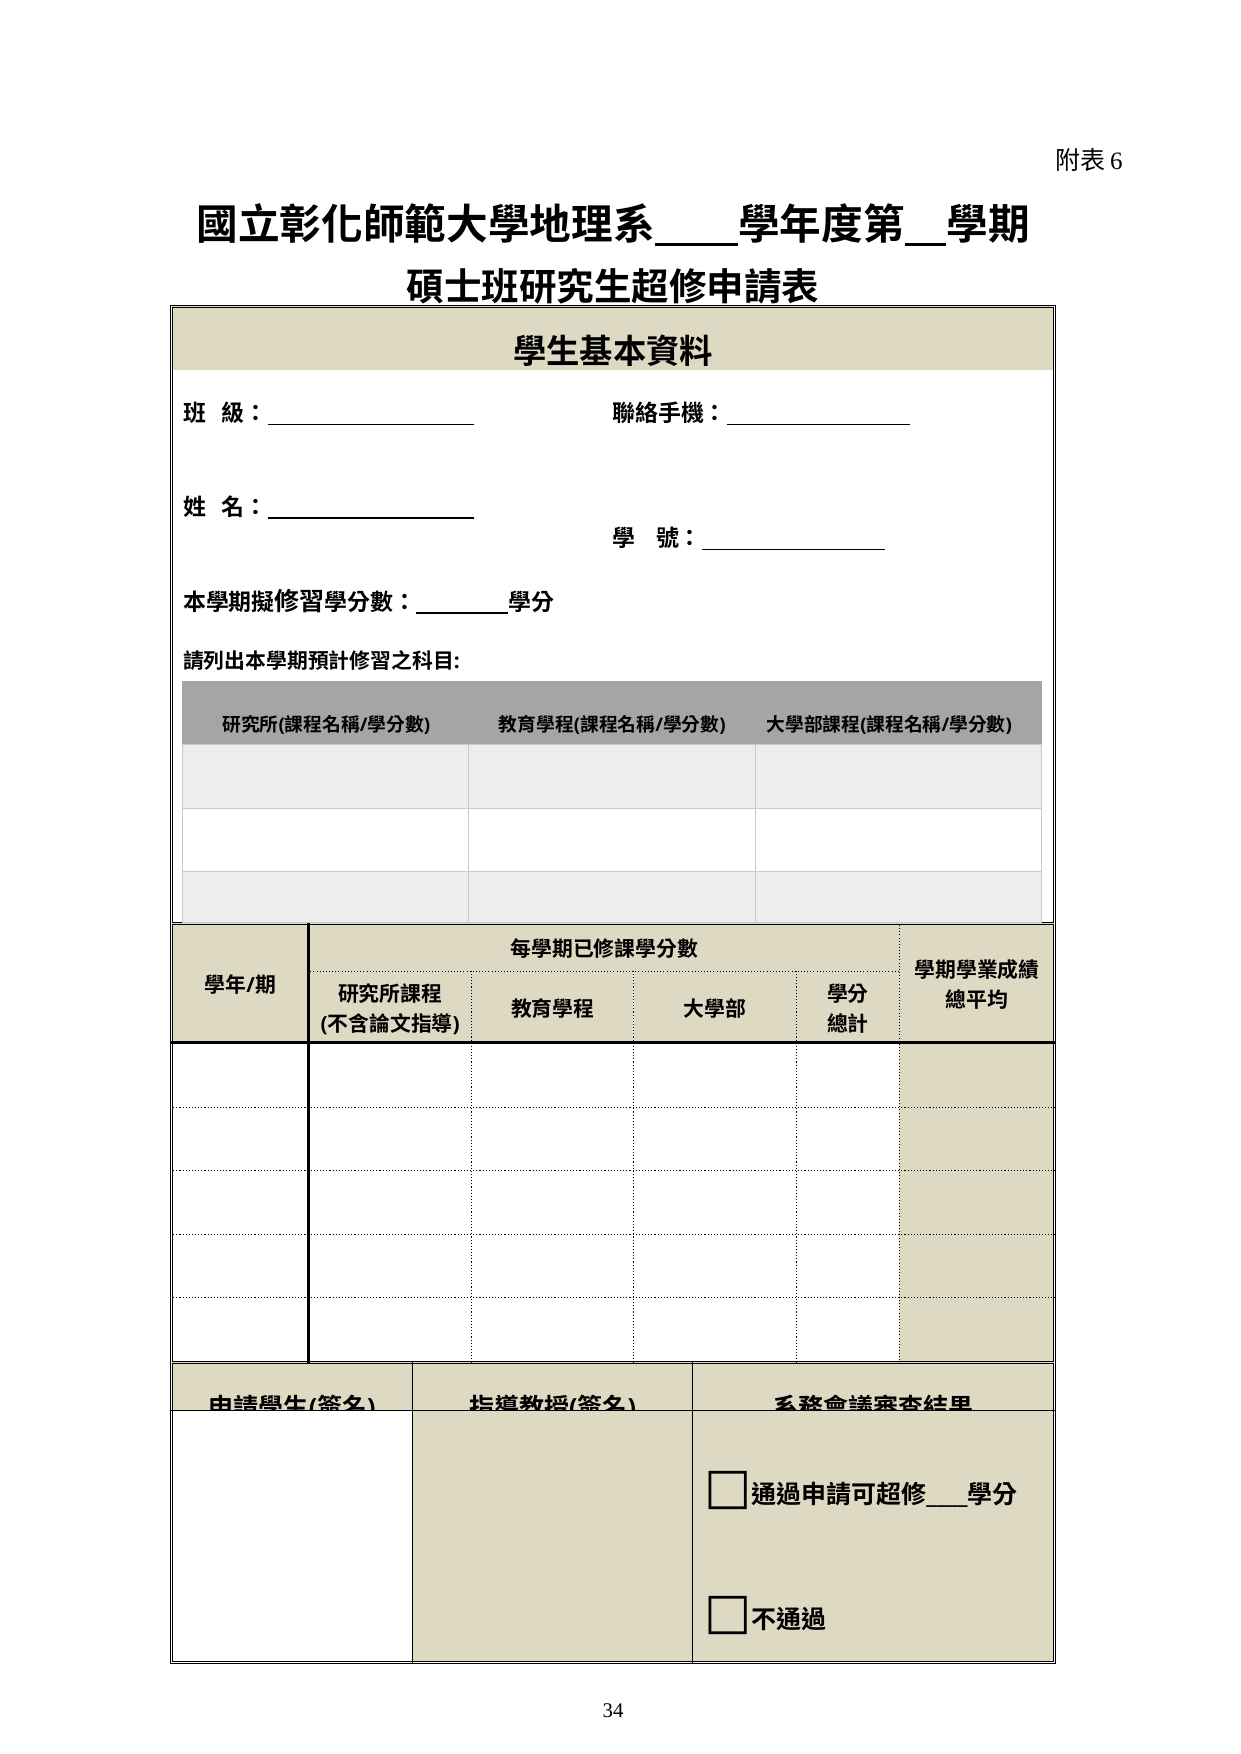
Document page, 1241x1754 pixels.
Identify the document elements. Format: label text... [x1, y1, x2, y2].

table_cell [796, 1297, 899, 1361]
table_cell [899, 1234, 1053, 1297]
table_cell [471, 1297, 633, 1361]
table_cell □通過申請可超修____學分 □不通過 [693, 1411, 1053, 1661]
table_cell [471, 1234, 633, 1297]
table_header 研究所(課程名稱/學分數) [183, 682, 469, 744]
table_cell 聯絡手機： [589, 370, 1053, 433]
table_cell [183, 809, 468, 871]
table_cell [899, 1170, 1053, 1234]
table_cell 申請學生(簽名) [173, 1364, 412, 1410]
table_cell 本學期擬修習學分數： 學分 [173, 558, 589, 618]
table_cell [183, 745, 468, 808]
text 附表6 [103, 117, 1122, 179]
table_cell 學分 總計 [796, 971, 899, 1041]
table_cell 請列出本學期預計修習之科目: [173, 618, 1053, 922]
text 碩士班研究生超修申請表 [103, 242, 1122, 304]
table_cell [899, 1044, 1053, 1107]
table_cell [310, 1107, 471, 1170]
table_cell [471, 1107, 633, 1170]
table_cell [899, 1297, 1053, 1361]
table_cell [756, 872, 1041, 922]
table_cell 姓 名： [173, 433, 589, 558]
table_cell [173, 1044, 307, 1107]
table_cell 學期學業成績總平均 [899, 925, 1053, 1041]
table_cell [634, 1170, 796, 1234]
table_cell [634, 1107, 796, 1170]
table_cell [469, 745, 755, 808]
table_cell [756, 809, 1041, 871]
text 國立彰化師範大學地理系 學年度第 學期 [103, 179, 1122, 242]
table_cell [796, 1044, 899, 1107]
table_cell 每學期已修課學分數 [310, 925, 899, 971]
table_cell 研究所課程 (不含論文指導) [310, 971, 471, 1041]
table_cell [310, 1044, 471, 1107]
table_cell 教育學程 [471, 971, 633, 1041]
table_header 學生基本資料 [173, 308, 1053, 370]
table_cell 系務會議審查結果 [693, 1364, 1053, 1410]
table_cell [469, 809, 755, 871]
table_cell 指導教授(簽名) [413, 1364, 692, 1410]
table_cell [899, 1107, 1053, 1170]
table_cell [796, 1234, 899, 1297]
table_cell [173, 1411, 412, 1661]
table_cell 學年/期 [173, 925, 307, 1041]
table_header 大學部課程(課程名稱/學分數) [755, 682, 1041, 744]
table_cell [173, 1297, 307, 1361]
table_cell [413, 1411, 692, 1661]
table_cell [183, 872, 468, 922]
table_cell [589, 558, 1053, 618]
table_cell [471, 1170, 633, 1234]
table_cell 班 級： [173, 370, 589, 433]
table_cell [471, 1044, 633, 1107]
table_header 教育學程(課程名稱/學分數) [469, 682, 755, 744]
table_cell [634, 1234, 796, 1297]
table_cell [173, 1234, 307, 1297]
table_cell [173, 1107, 307, 1170]
table_cell [796, 1107, 899, 1170]
table_cell [310, 1297, 471, 1361]
table_cell [634, 1044, 796, 1107]
table_cell [173, 1170, 307, 1234]
table_cell [310, 1234, 471, 1297]
table_cell [796, 1170, 899, 1234]
table_cell [756, 745, 1041, 808]
table_cell 學 號： [589, 433, 1053, 558]
table_cell [469, 872, 755, 922]
table_cell [310, 1170, 471, 1234]
table_cell 大學部 [634, 971, 796, 1041]
table_cell [634, 1297, 796, 1361]
